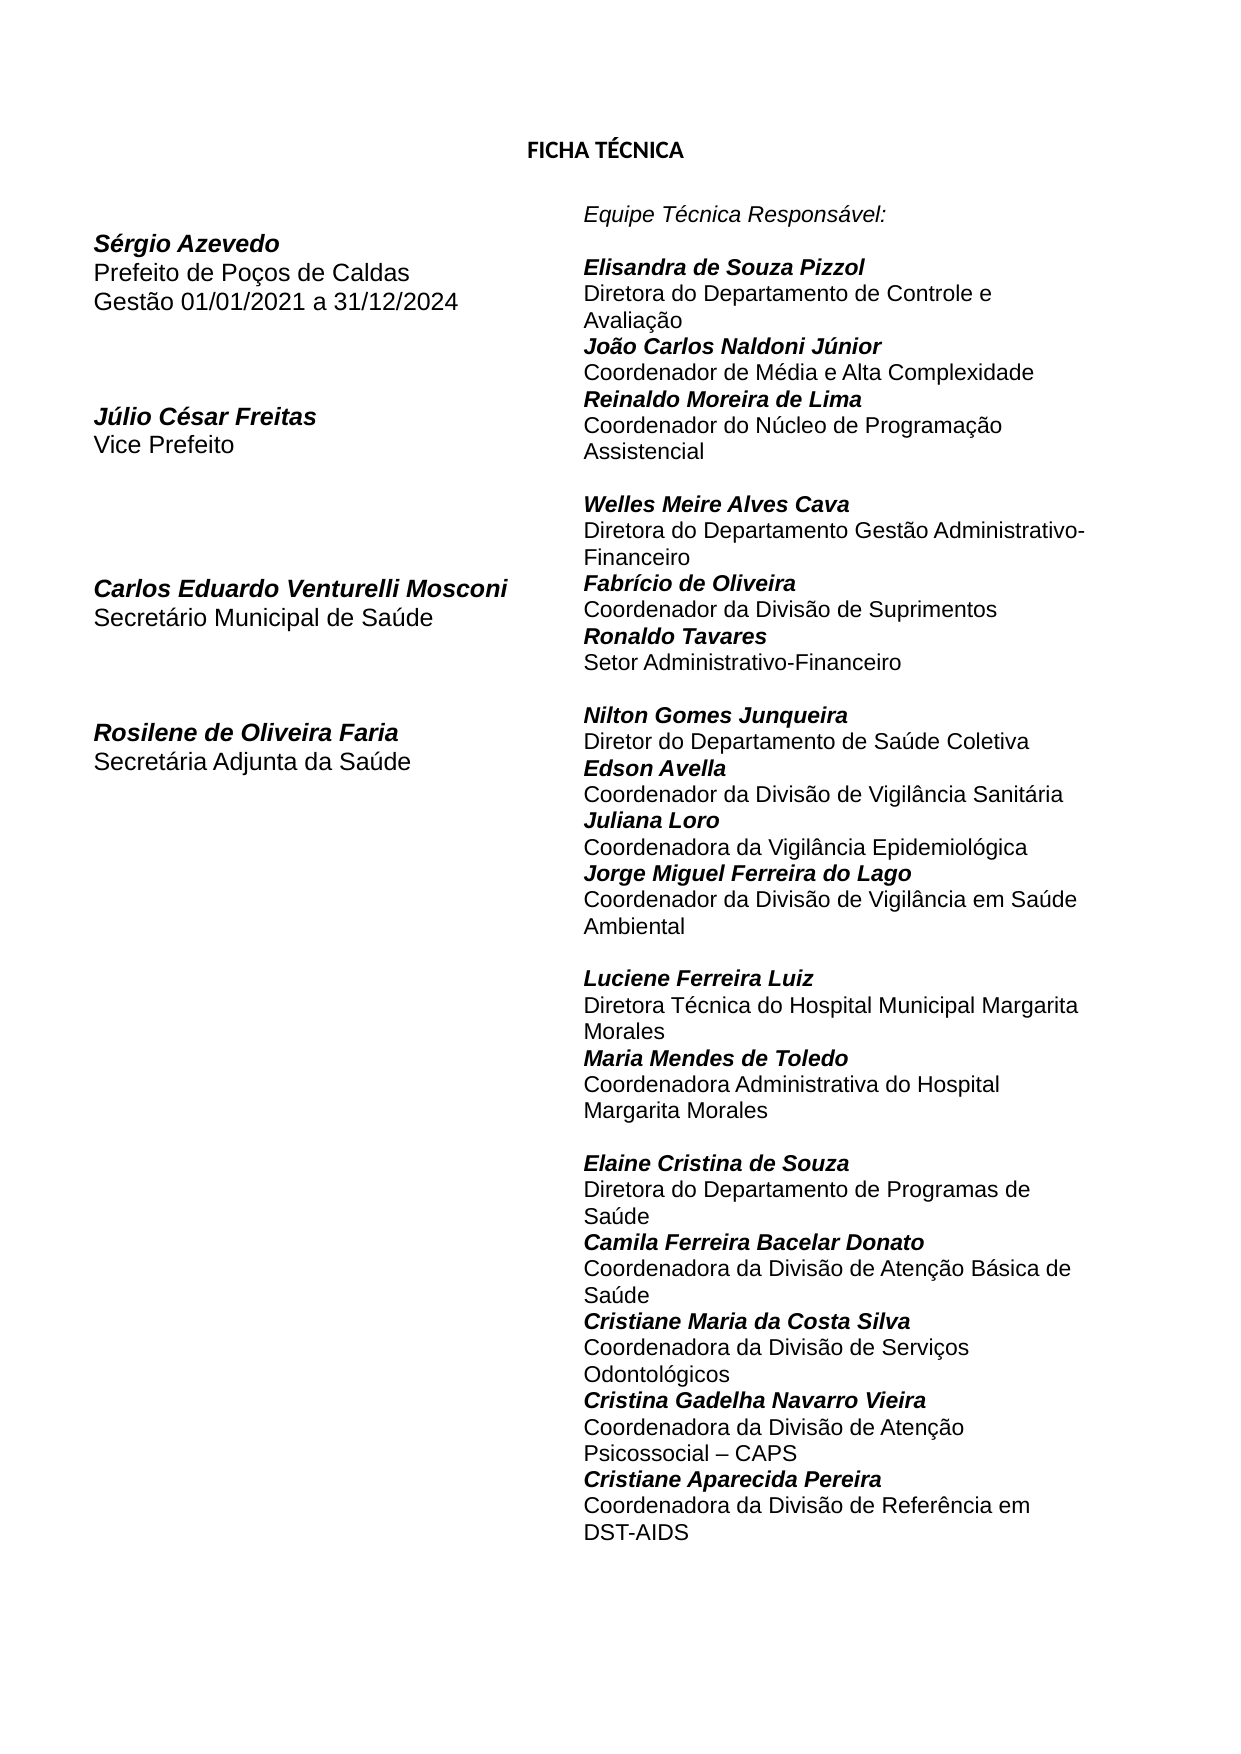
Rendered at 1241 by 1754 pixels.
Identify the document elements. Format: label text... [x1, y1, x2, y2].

table_header Equipe Técnica Responsável: Elisandra de Souza Pizzol Diretora do Departamento de Controle e Avaliação João Carlos Naldoni Júnior Coordenador de Média e Alta Complexidade Reinaldo Moreira de Lima Coordenador do Núcleo de Programação Assistencial Welles Meire Alves Cava Diretora do Departamento Gestão Administrativo-Financeiro Fabrício de Oliveira Coordenador da Divisão de Suprimentos Ronaldo Tavares Setor Administrativo-Financeiro Nilton Gomes Junqueira Diretor do Departamento de Saúde Coletiva Edson Avella Coordenador da Divisão de Vigilância Sanitária Juliana Loro Coordenadora da Vigilância Epidemiológica Jorge Miguel Ferreira do Lago Coordenador da Divisão de Vigilância em Saúde Ambiental Luciene Ferreira Luiz Diretora Técnica do Hospital Municipal Margarita Morales Maria Mendes de Toledo Coordenadora Administrativa do Hospital Margarita Morales Elaine Cristina de Souza Diretora do Departamento de Programas de Saúde Camila Ferreira Bacelar Donato Coordenadora da Divisão de Atenção Básica de Saúde Cristiane Maria da Costa Silva Coordenadora da Divisão de Serviços Odontológicos Cristina Gadelha Navarro Vieira Coordenadora da Divisão de Atenção Psicossocial – CAPS Cristiane Aparecida Pereira Coordenadora da Divisão de Referência em DST-AIDS [578, 195, 1091, 1604]
text FICHA TÉCNICA [87, 134, 1123, 165]
table_header Sérgio Azevedo Prefeito de Poços de Caldas Gestão 01/01/2021 a 31/12/2024 Júlio César Freitas Vice Prefeito Carlos Eduardo Venturelli Mosconi Secretário Municipal de Saúde Rosilene de Oliveira Faria Secretária Adjunta da Saúde [88, 195, 577, 1604]
